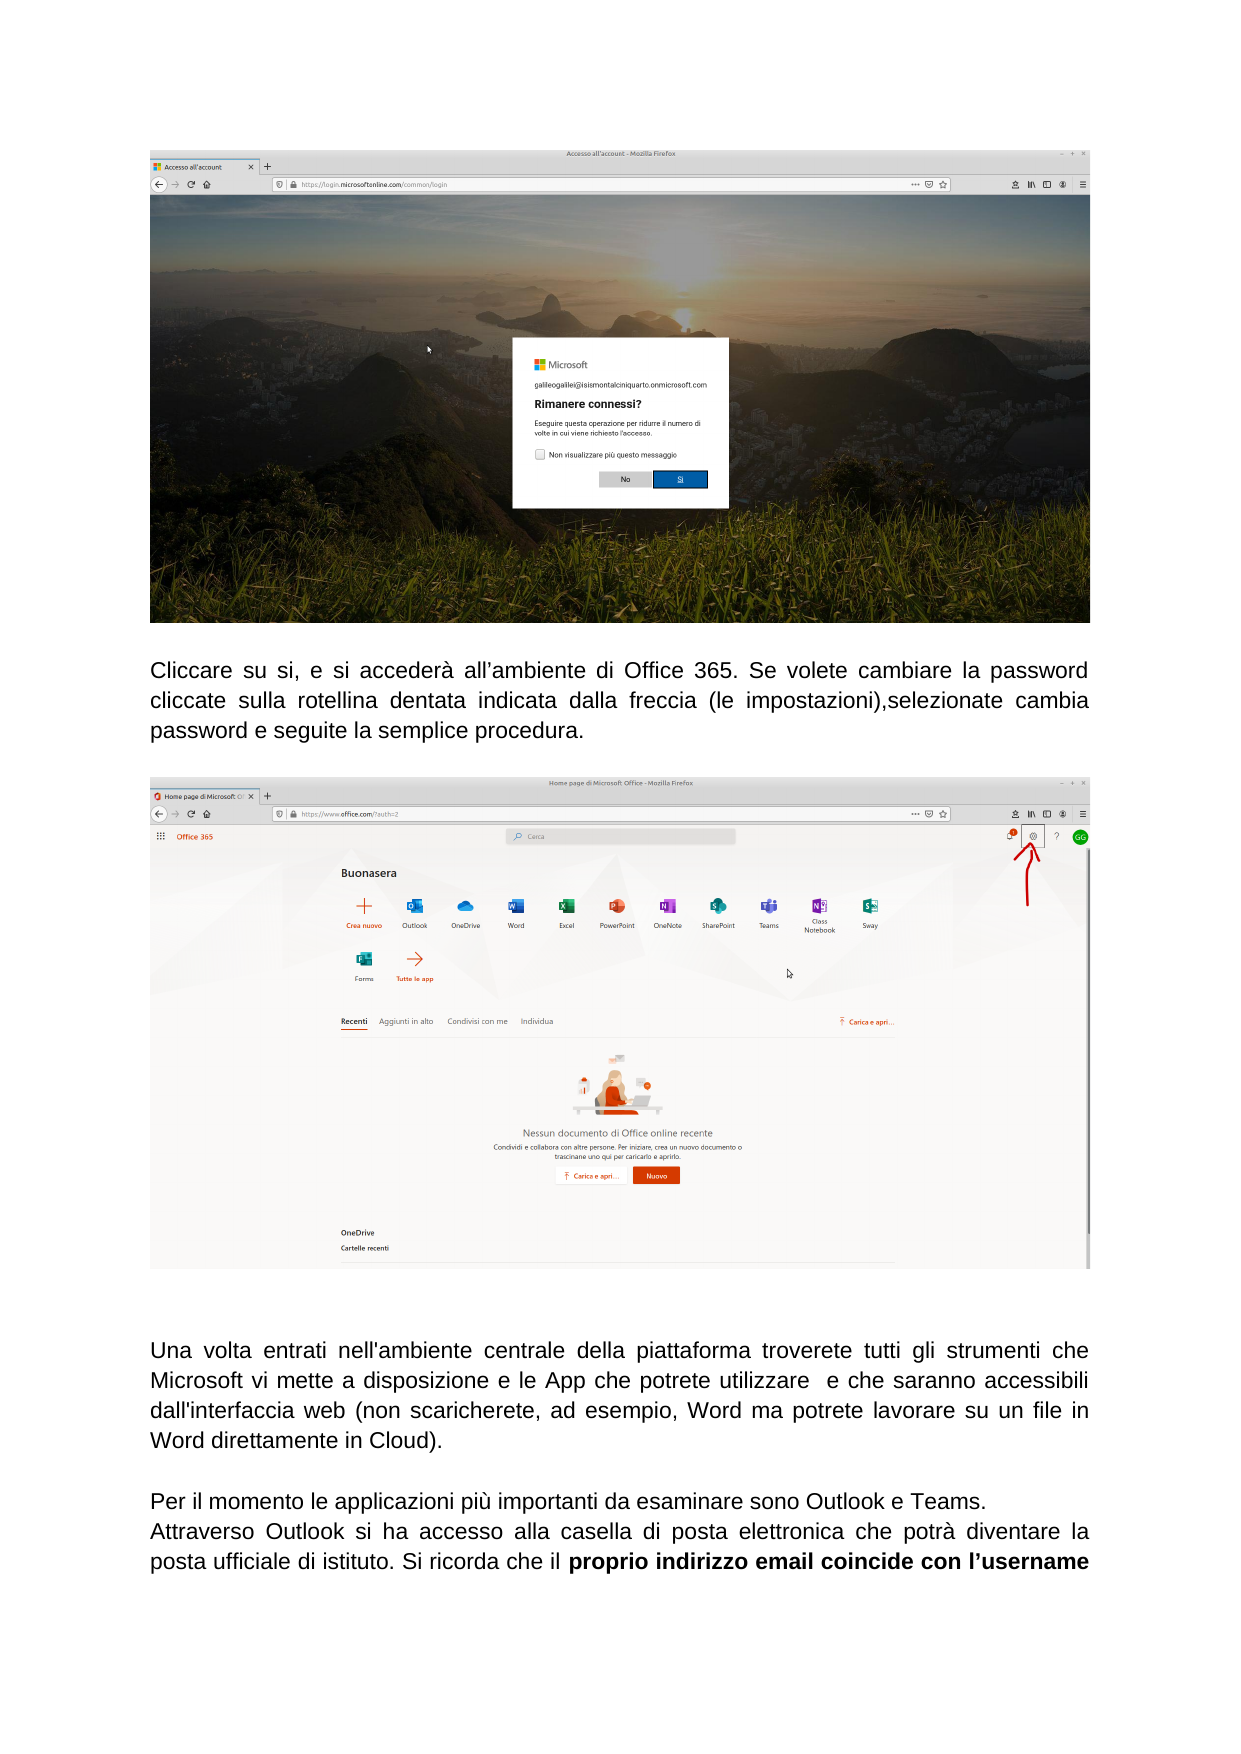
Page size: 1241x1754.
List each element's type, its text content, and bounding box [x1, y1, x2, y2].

picture [150, 777, 1091, 1269]
text Per il momento le applicazioni più importanti da esaminare sono Outlook e Teams. [150, 1488, 1090, 1514]
text Attraverso Outlook si ha accesso alla casella di posta elettronica che potrà diventare la posta ufficiale di istituto. Si ricorda che il proprio indirizzo email coincide con l’username [150, 1518, 1090, 1574]
picture [150, 150, 1091, 623]
text Cliccare su si, e si accederà all’ambiente di Office 365. Se volete cambiare la password cliccate sulla rotellina dentata indicata dalla freccia (le impostazioni),selezionate cambia password e seguite la semplice procedura. [150, 657, 1090, 743]
text Una volta entrati nell'ambiente centrale della piattaforma troverete tutti gli strumenti che Microsoft vi mette a disposizione e le App che potrete utilizzare e che saranno accessibili dall'interfaccia web (non scaricherete, ad esempio, Word ma potrete lavorare su un file in Word direttamente in Cloud). [150, 1337, 1090, 1454]
